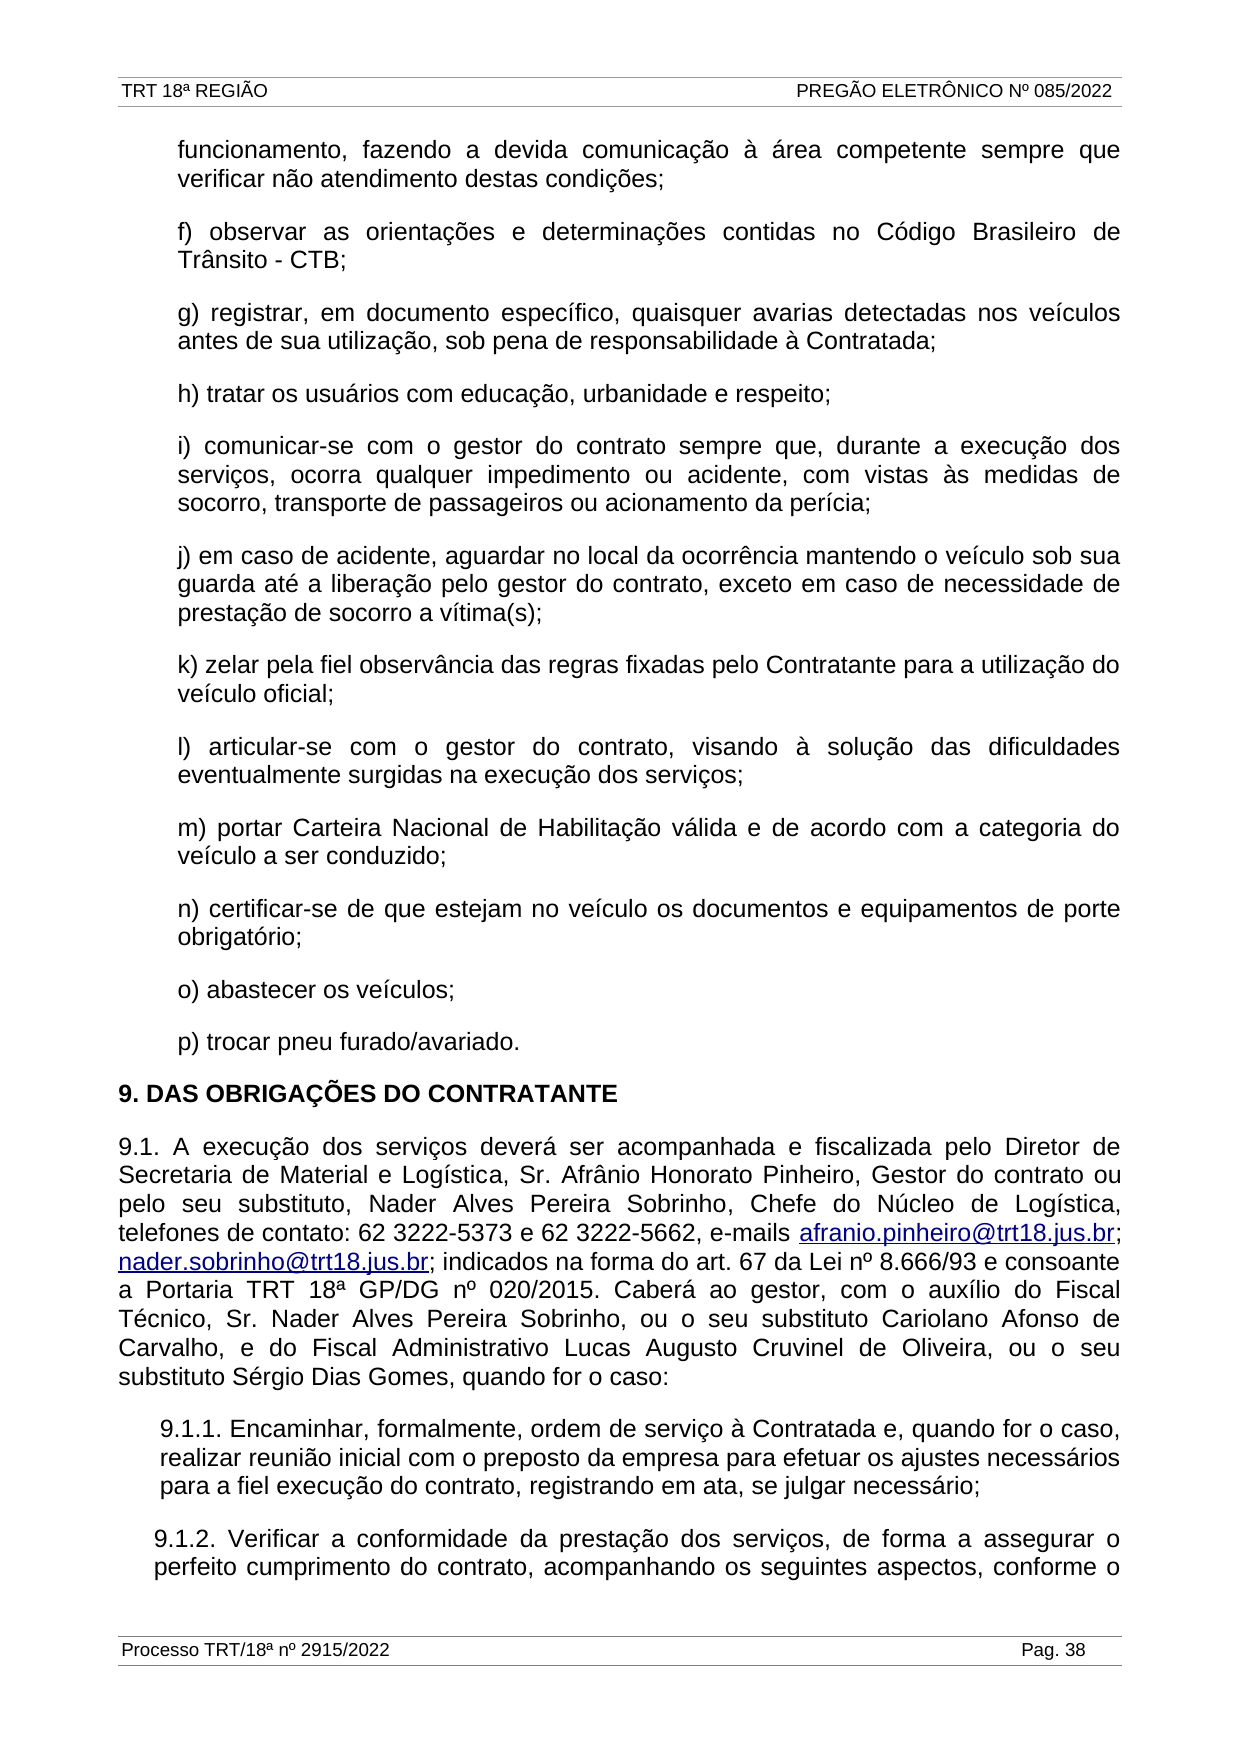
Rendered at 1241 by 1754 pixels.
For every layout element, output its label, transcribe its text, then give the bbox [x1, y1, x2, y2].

text l) articular-se com o gestor do contrato, visando à solução das dificuldades eventualmente surgidas na execução dos serviços; [177, 732, 1122, 789]
text g) registrar, em documento específico, quaisquer avarias detectadas nos veículos antes de sua utilização, sob pena de responsabilidade à Contratada; [177, 298, 1122, 355]
text p) trocar pneu furado/avariado. [177, 1027, 1122, 1056]
text 9.1.1. Encaminhar, formalmente, ordem de serviço à Contratada e, quando for o caso, realizar reunião inicial com o preposto da empresa para efetuar os ajustes necessários para a fiel execução do contrato, registrando em ata, se julgar necessário; [159, 1414, 1122, 1500]
text 9.1.2. Verificar a conformidade da prestação dos serviços, de forma a assegurar o perfeito cumprimento do contrato, acompanhando os seguintes aspectos, conforme o [153, 1524, 1122, 1581]
text j) em caso de acidente, aguardar no local da ocorrência mantendo o veículo sob sua guarda até a liberação pelo gestor do contrato, exceto em caso de necessidade de prestação de socorro a vítima(s); [177, 541, 1122, 627]
text h) tratar os usuários com educação, urbanidade e respeito; [177, 379, 1122, 407]
text funcionamento, fazendo a devida comunicação à área competente sempre que verificar não atendimento destas condições; [177, 136, 1122, 193]
text m) portar Carteira Nacional de Habilitação válida e de acordo com a categoria do veículo a ser conduzido; [177, 813, 1122, 870]
text o) abastecer os veículos; [177, 975, 1122, 1003]
text f) observar as orientações e determinações contidas no Código Brasileiro de Trânsito - CTB; [177, 217, 1122, 274]
text 9.1. A execução dos serviços deverá ser acompanhada e fiscalizada pelo Diretor de Secretaria de Material e Logística, Sr. Afrânio Honorato Pinheiro, Gestor do contrato ou pelo seu substituto, Nader Alves Pereira Sobrinho, Chefe do Núcleo de Logística, telefones de contato: 62 3222-5373 e 62 3222-5662, e-mails afranio.pinheiro@trt18.jus.br; nader.sobrinho@trt18.jus.br; indicados na forma do art. 67 da Lei nº 8.666/93 e consoante a Portaria TRT 18ª GP/DG nº 020/2015. Caberá ao gestor, com o auxílio do Fiscal Técnico, Sr. Nader Alves Pereira Sobrinho, ou o seu substituto Cariolano Afonso de Carvalho, e do Fiscal Administrativo Lucas Augusto Cruvinel de Oliveira, ou o seu substituto Sérgio Dias Gomes, quando for o caso: [118, 1132, 1122, 1390]
text 9. DAS OBRIGAÇÕES DO CONTRATANTE [118, 1079, 1122, 1108]
text i) comunicar-se com o gestor do contrato sempre que, durante a execução dos serviços, ocorra qualquer impedimento ou acidente, com vistas às medidas de socorro, transporte de passageiros ou acionamento da perícia; [177, 431, 1122, 517]
text k) zelar pela fiel observância das regras fixadas pelo Contratante para a utilização do veículo oficial; [177, 651, 1122, 708]
text n) certificar-se de que estejam no veículo os documentos e equipamentos de porte obrigatório; [177, 894, 1122, 951]
